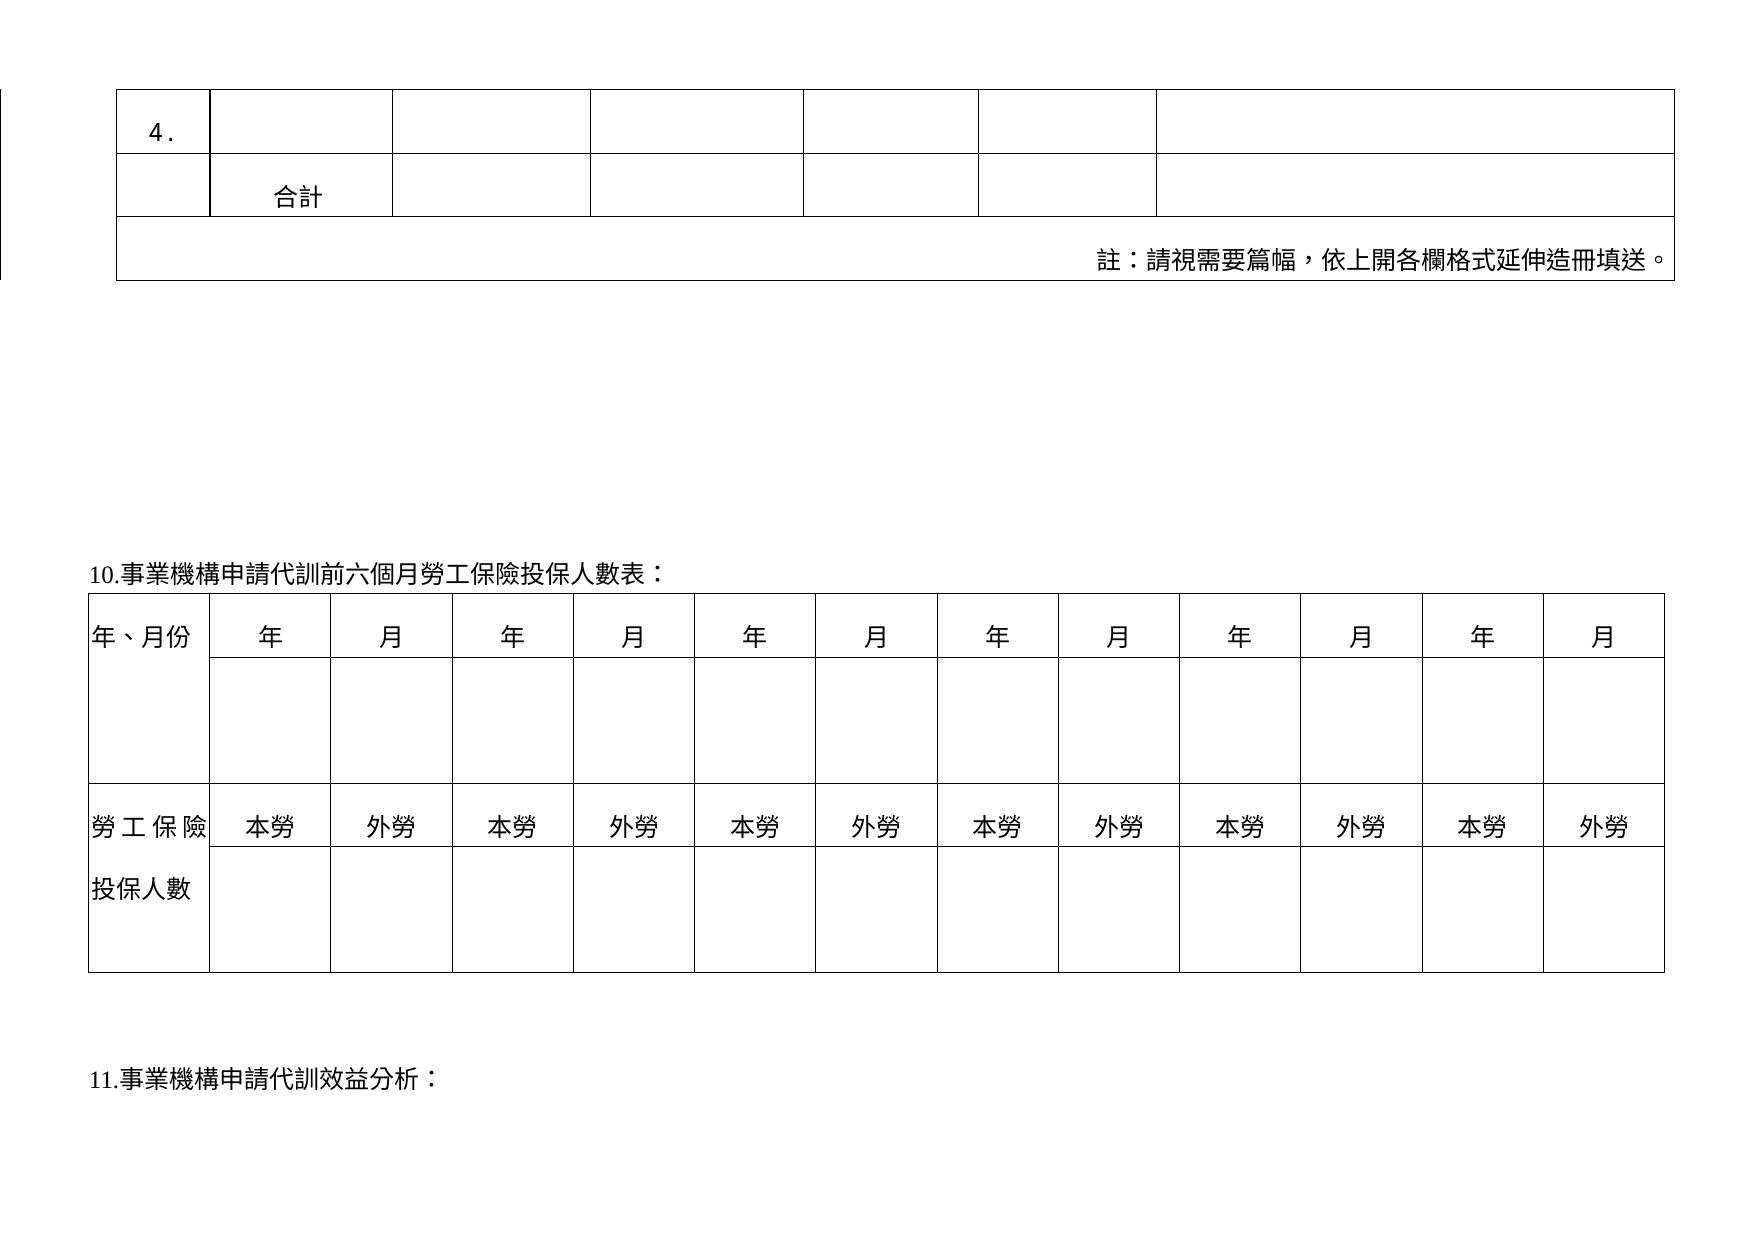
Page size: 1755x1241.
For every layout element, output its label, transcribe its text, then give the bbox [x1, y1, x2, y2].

table_cell 本勞 [453, 784, 573, 846]
table_cell [331, 847, 452, 972]
table_cell 外勞 [574, 784, 694, 846]
table_cell [1544, 847, 1664, 972]
table_header 月 [574, 594, 694, 657]
table_header 年 [453, 594, 573, 657]
table_cell [1301, 658, 1422, 783]
table_cell [1423, 847, 1543, 972]
table_cell [1423, 658, 1543, 783]
table_cell 勞工保險投保人數 [89, 784, 209, 972]
table_cell [1544, 658, 1664, 783]
table_cell 本勞 [210, 784, 330, 846]
table_cell [979, 154, 1156, 216]
table_cell [979, 90, 1156, 152]
table_cell 外勞 [1301, 784, 1422, 846]
table_header 年 [210, 594, 330, 657]
table_cell [117, 154, 209, 216]
table_cell [1301, 847, 1422, 972]
table_cell [574, 847, 694, 972]
table_cell 4. [117, 90, 209, 152]
table_cell 外勞 [816, 784, 937, 846]
subtitle 11.事業機構申請代訓效益分析： [89, 1036, 1666, 1098]
table_header 年、月份 [89, 594, 209, 783]
table_cell [1180, 658, 1300, 783]
subtitle 10.事業機構申請代訓前六個月勞工保險投保人數表： [89, 531, 1666, 593]
table_cell [210, 847, 330, 972]
table_cell [938, 658, 1058, 783]
table_cell 註：請視需要篇幅，依上開各欄格式延伸造冊填送。 [117, 217, 1674, 279]
table_cell [393, 154, 590, 216]
table_cell [393, 90, 590, 152]
table_cell 本勞 [695, 784, 815, 846]
table_header 年 [695, 594, 815, 657]
table_cell [1157, 154, 1674, 216]
table_cell [1, 89, 116, 279]
table_cell [804, 154, 978, 216]
table_header 月 [1059, 594, 1179, 657]
table_cell 本勞 [938, 784, 1058, 846]
table_cell [453, 658, 573, 783]
table_cell [210, 658, 330, 783]
table_cell [591, 154, 803, 216]
table_header 年 [938, 594, 1058, 657]
table_header 月 [816, 594, 937, 657]
table_cell [695, 658, 815, 783]
table_cell [816, 658, 937, 783]
table_header 月 [1544, 594, 1664, 657]
table_header 月 [331, 594, 452, 657]
table_cell [804, 90, 978, 152]
table_cell [1180, 847, 1300, 972]
table_cell [331, 658, 452, 783]
table_cell [1059, 658, 1179, 783]
table_cell 本勞 [1180, 784, 1300, 846]
table_cell [938, 847, 1058, 972]
table_cell [574, 658, 694, 783]
table_cell 外勞 [331, 784, 452, 846]
table_cell [1059, 847, 1179, 972]
table_header 月 [1301, 594, 1422, 657]
table_cell 外勞 [1544, 784, 1664, 846]
table_cell [1157, 90, 1674, 152]
table_cell [453, 847, 573, 972]
table_cell 本勞 [1423, 784, 1543, 846]
table_header 年 [1423, 594, 1543, 657]
table_cell [211, 90, 392, 152]
table_cell [816, 847, 937, 972]
table_cell [695, 847, 815, 972]
table_cell [591, 90, 803, 152]
table_cell 外勞 [1059, 784, 1179, 846]
table_header 年 [1180, 594, 1300, 657]
table_cell 合計 [211, 154, 392, 216]
